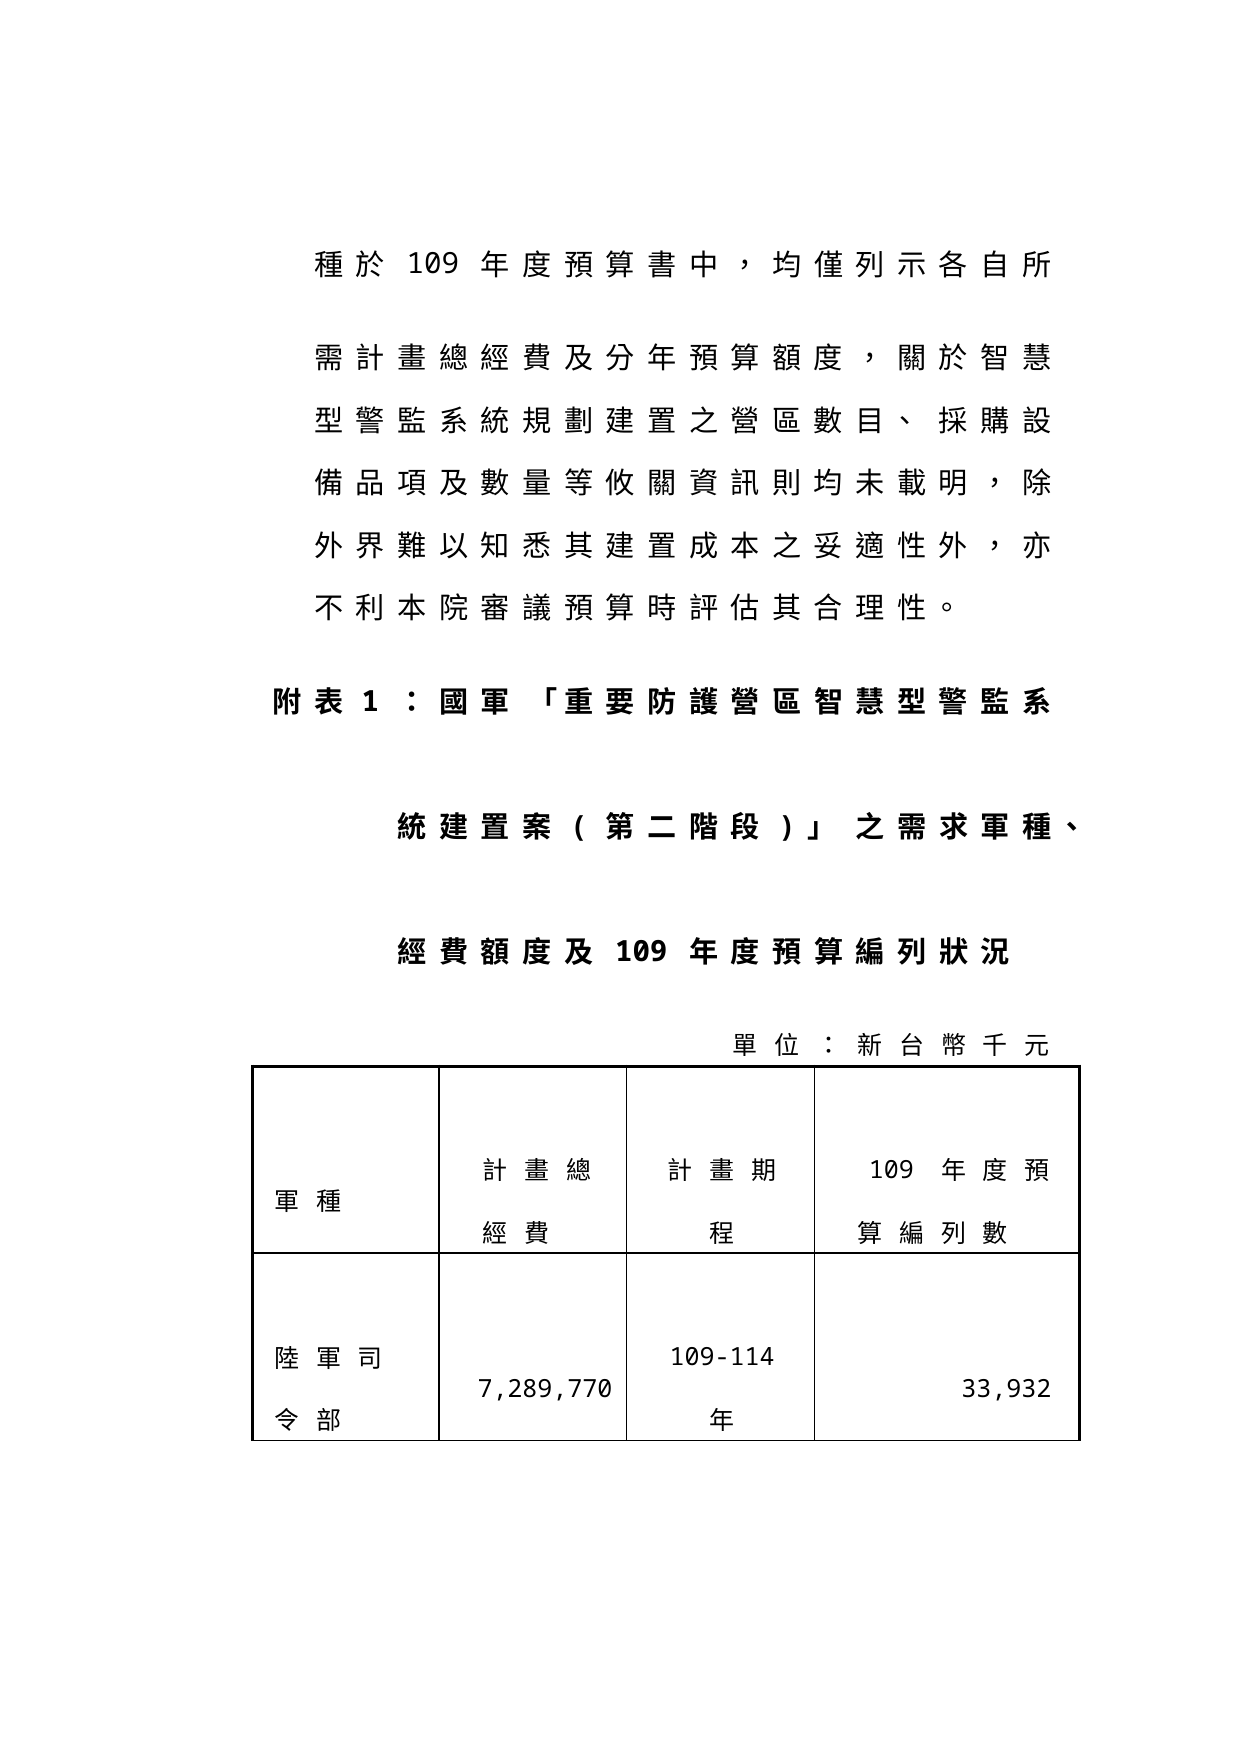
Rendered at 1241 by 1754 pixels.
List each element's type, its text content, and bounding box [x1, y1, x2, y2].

table_cell 陸軍司令部 [254, 1254, 438, 1439]
table_header 計畫期程 [627, 1068, 814, 1252]
text 附表1：國軍「重要防護營區智慧型警監系統建置案(第二階段)」之需求軍種、經費額度及109年度預算編列狀況 [248, 627, 1058, 1002]
text 按各計畫預計購製品項及數量，乃決定其預算編列額度、衡量單位成本之重要資訊，亦當係繼續經費預算全部計畫內容所應列明事項之一，自應依上揭預算法規定，於年度預算書中載明。為使國軍各營區同時具備告警及防護能力，陸軍司令部於108年度統籌各軍種需求提出國軍「重要防護營區智慧型警監系統建置案(第二階段)」，全案計需128億202萬5千元，並納入109-114年編列；陸軍司令部、海軍司令部、空軍司令部、後備指揮部及憲兵司令部並據以於109預算案中分別編列第1年經費3,393萬2千元、851萬2千元、958萬7千元、53萬5千元及53萬9千元(詳附表1)。按國軍「重要防護營區智慧型警監系統建置案(第二階段)」所需經費高達128億202萬5千元，然各需求軍種於109年度預算書中，均僅列示各自所需計畫總經費及分年預算額度，關於智慧型警監系統規劃建置之營區數目、採購設備品項及數量等攸關資訊則均未載明，除外界難以知悉其建置成本之妥適性外，亦不利本院審議預算時評估其合理性。 [271, 189, 1058, 627]
table_header 計畫總經費 [440, 1068, 626, 1252]
table_header 109年度預算編列數 [815, 1068, 1078, 1252]
table_cell 109-114年 [627, 1254, 814, 1439]
table_header 軍種 [254, 1068, 438, 1252]
table_cell 7,289,770 [440, 1254, 626, 1439]
table_cell 33,932 [815, 1254, 1078, 1439]
text 單位：新台幣千元 [183, 1002, 1058, 1064]
